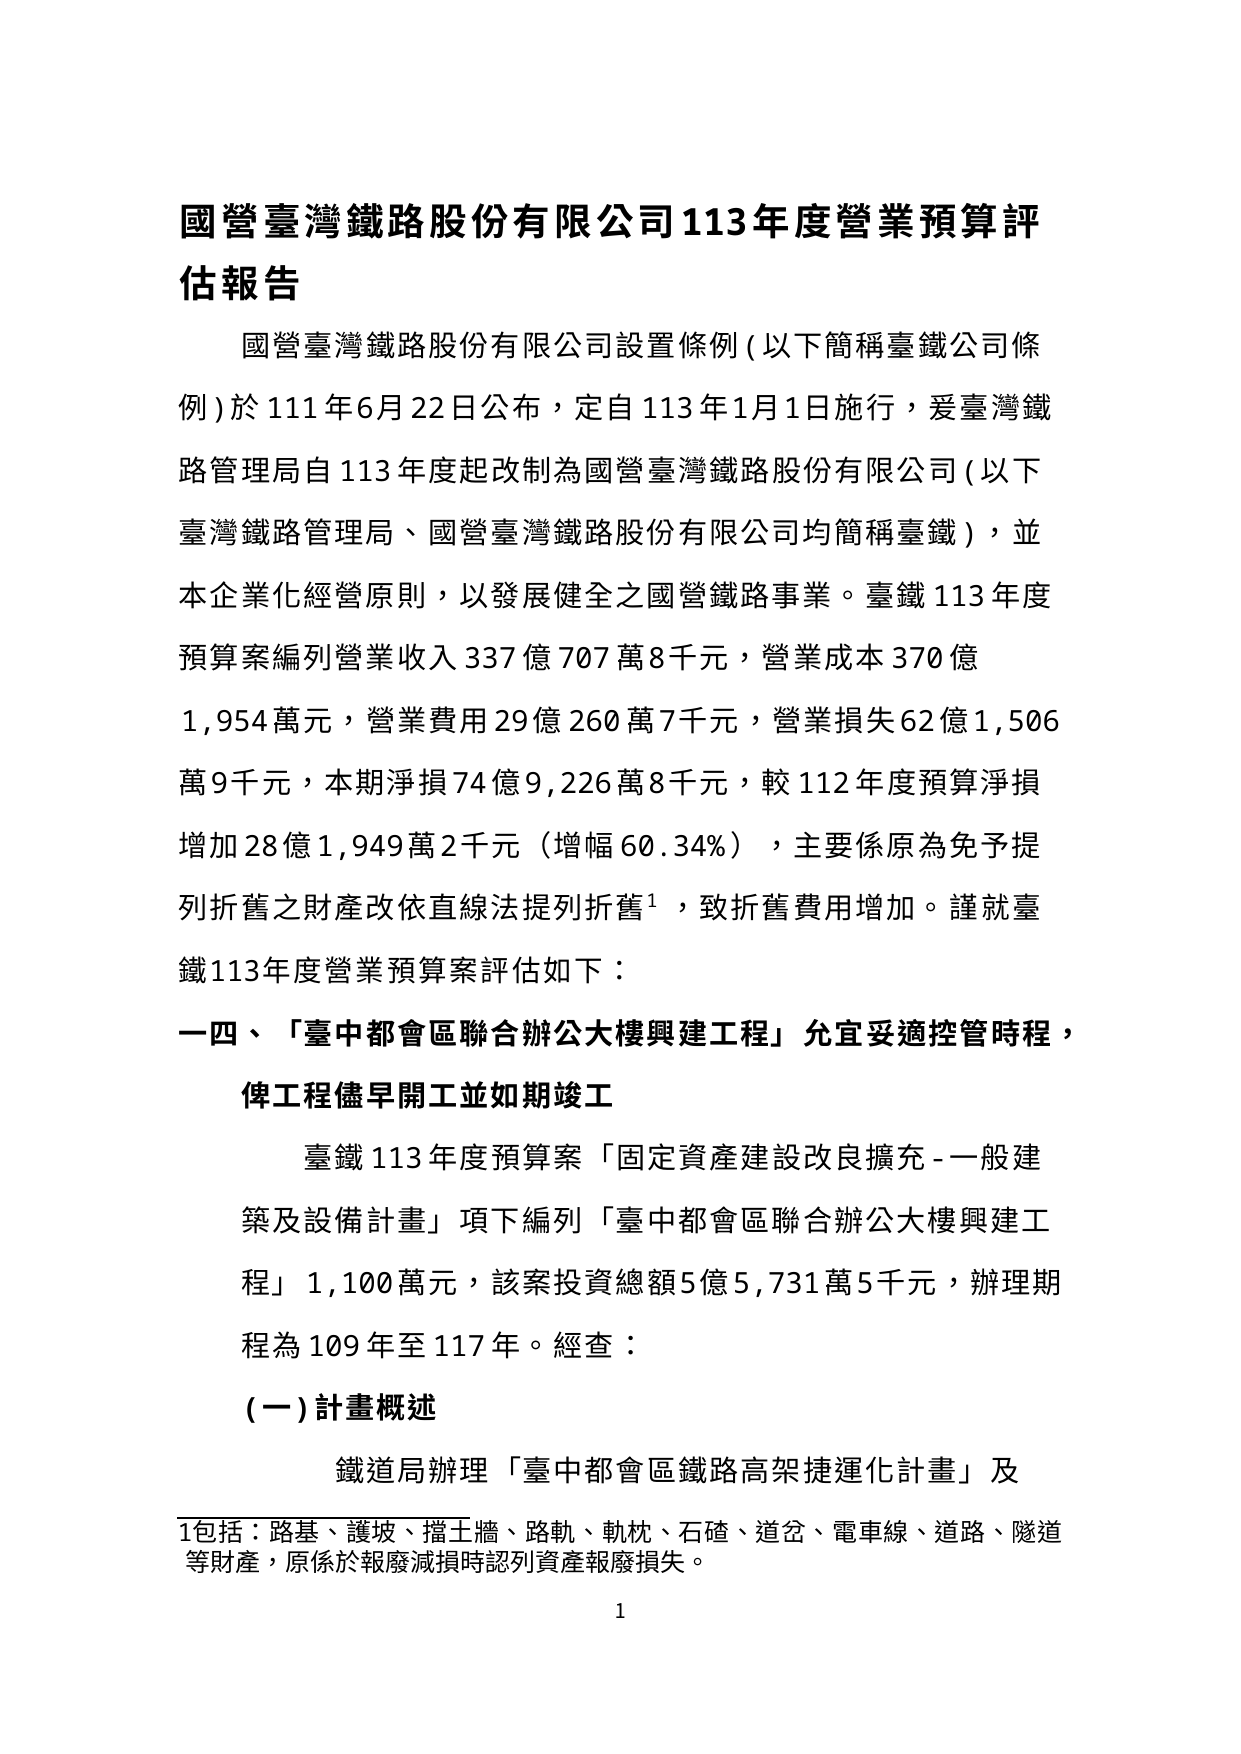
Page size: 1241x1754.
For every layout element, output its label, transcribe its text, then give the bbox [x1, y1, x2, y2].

text 一四、「臺中都會區聯合辦公大樓興建工程」允宜妥適控管時程，俾工程儘早開工並如期竣工 [177, 990, 1063, 1115]
text (一)計畫概述 [236, 1365, 1063, 1427]
text 臺鐵113年度預算案「固定資產建設改良擴充-一般建築及設備計畫」項下編列「臺中都會區聯合辦公大樓興建工程」1,100萬元，該案投資總額5億5,731萬5千元，辦理期程為109年至117年。經查： [236, 1115, 1063, 1365]
text 國營臺灣鐵路股份有限公司設置條例(以下簡稱臺鐵公司條例)於111年6月22日公布，定自113年1月1日施行，爰臺灣鐵路管理局自113年度起改制為國營臺灣鐵路股份有限公司(以下臺灣鐵路管理局、國營臺灣鐵路股份有限公司均簡稱臺鐵)，並本企業化經營原則，以發展健全之國營鐵路事業。臺鐵113年度預算案編列營業收入337億707萬8千元，營業成本370億1,954萬元，營業費用29億260萬7千元，營業損失62億1,506萬9千元，本期淨損74億9,226萬8千元，較112年度預算淨損增加28億1,949萬2千元（增幅60.34%），主要係原為免予提列折舊之財產改依直線法提列折舊，致折舊費用增加。謹就臺鐵113年度營業預算案評估如下： [177, 302, 1063, 990]
text 包括：路基、護坡、擋土牆、路軌、軌枕、石碴、道岔、電車線、道路、隧道等財產，原係於報廢減損時認列資產報廢損失。 [177, 1518, 1063, 1577]
text 國營臺灣鐵路股份有限公司113年度營業預算評估報告 [177, 177, 1063, 302]
text 鐵道局辦理「臺中都會區鐵路高架捷運化計畫」及 [266, 1427, 1063, 1490]
